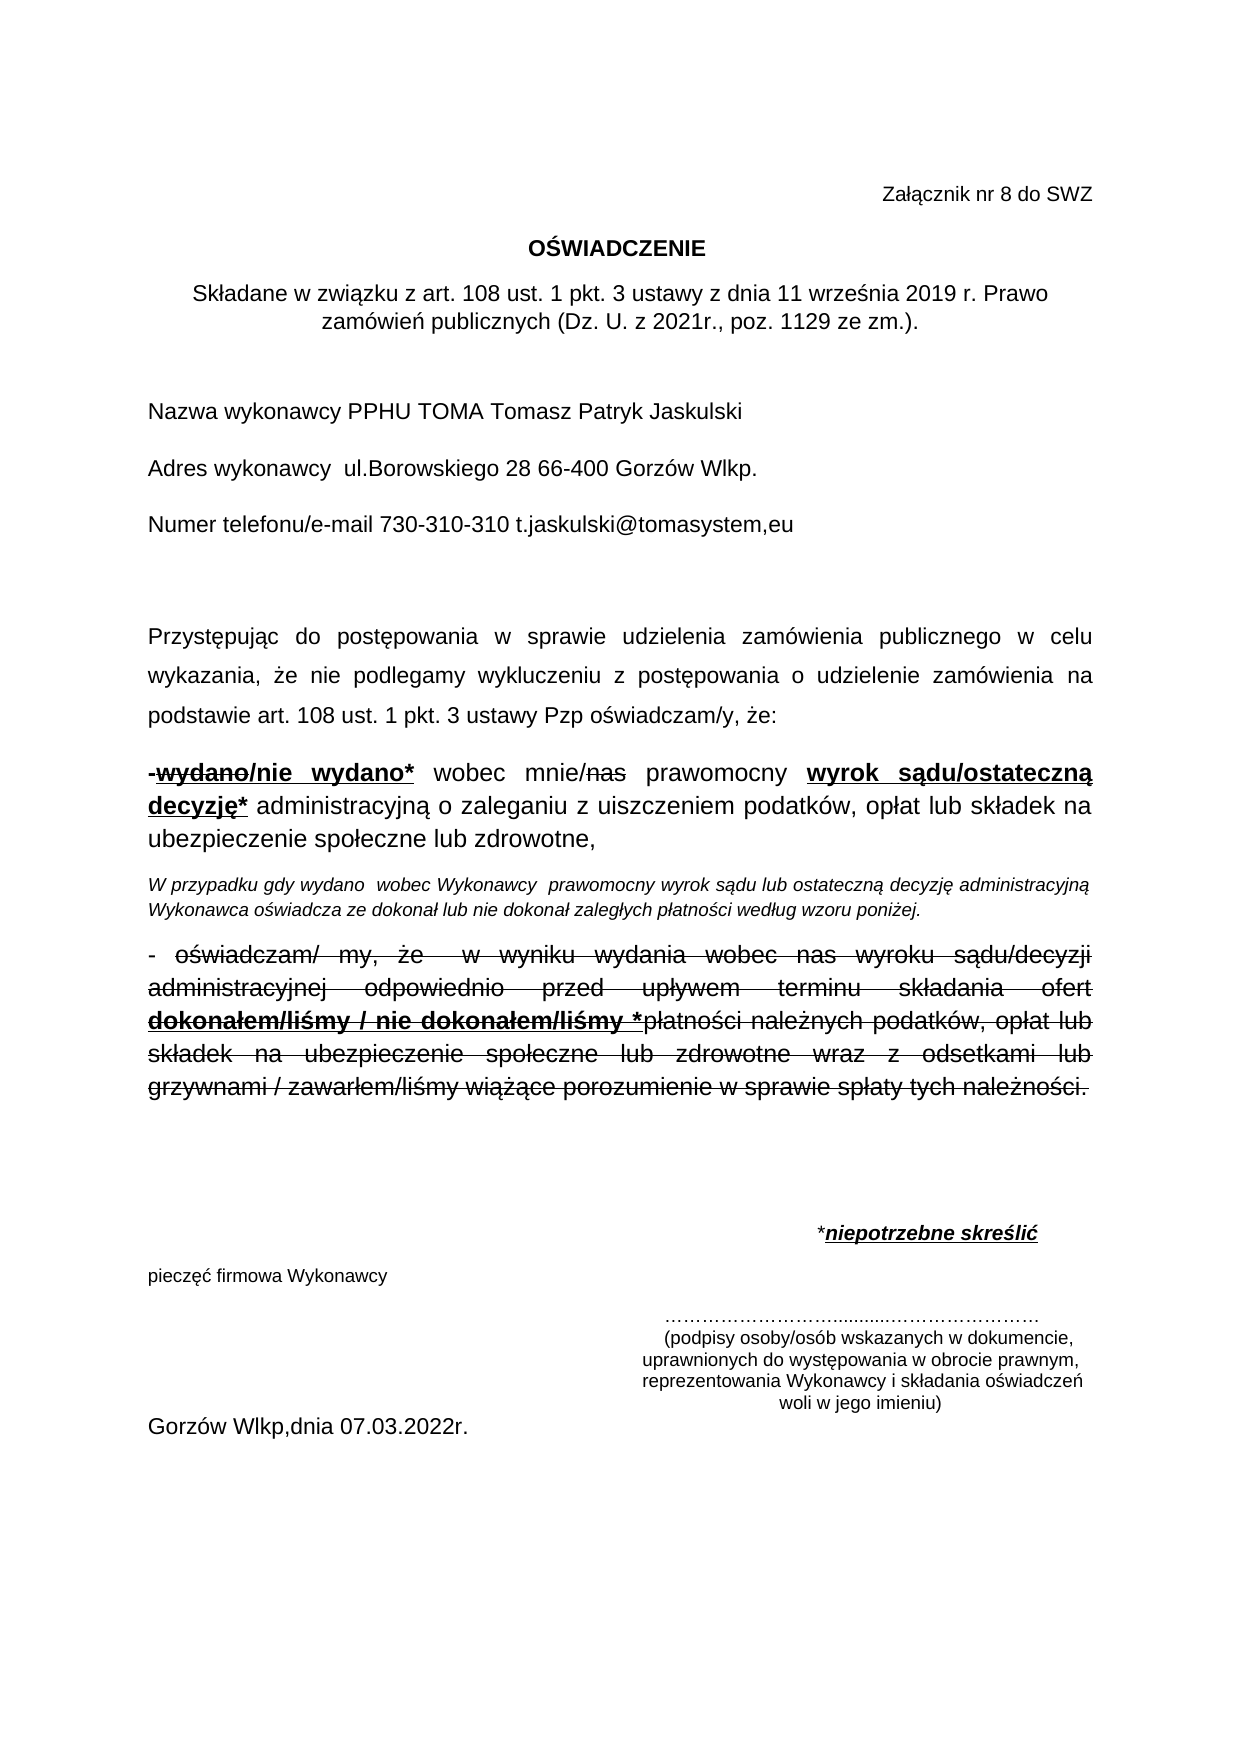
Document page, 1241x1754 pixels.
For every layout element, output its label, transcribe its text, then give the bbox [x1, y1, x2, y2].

text - oświadczam/ my, że w wyniku wydania wobec nas wyroku sądu/decyzji administracyjnej odpowiednio przed upływem terminu składania ofert dokonałem/liśmy / nie dokonałem/liśmy *płatności należnych podatków, opłat lub składek na ubezpieczenie społeczne lub zdrowotne wraz z odsetkami lub grzywnami / zawarłem/liśmy wiążące porozumienie w sprawie spłaty tych należności. [148, 940, 1093, 989]
text W przypadku gdy wydano wobec Wykonawcy prawomocny wyrok sądu lub ostateczną decyzję administracyjną Wykonawca oświadcza ze dokonał lub nie dokonał zaległych płatności według wzoru poniżej. [148, 874, 1093, 920]
text OŚWIADCZENIE [148, 234, 1093, 261]
text woli w jego imieniu) [738, 1391, 1093, 1413]
text ………………………...........…………………… [148, 1305, 1093, 1327]
text Załącznik nr 8 do SWZ [148, 182, 1093, 206]
text Adres wykonawcy ul.Borowskiego 28 66-400 Gorzów Wlkp. [148, 454, 1093, 481]
text Gorzów Wlkp,dnia 07.03.2022r. [148, 1413, 1093, 1439]
text - oświadczam/ my, że w wyniku wydania wobec nas wyroku sądu/decyzji administracyjnej odpowiednio przed upływem terminu składania ofert dokonałem/liśmy / nie dokonałem/liśmy *płatności należnych podatków, opłat lub składek na ubezpieczenie społeczne lub zdrowotne wraz z odsetkami lub grzywnami / zawarłem/liśmy wiążące porozumienie w sprawie spłaty tych należności. [148, 1056, 1093, 1101]
text uprawnionych do występowania w obrocie prawnym, [148, 1348, 1093, 1370]
text pieczęć firmowa Wykonawcy [148, 1265, 1093, 1287]
text Nazwa wykonawcy PPHU TOMA Tomasz Patryk Jaskulski [148, 398, 1093, 425]
text reprezentowania Wykonawcy i składania oświadczeń [590, 1370, 1093, 1391]
text (podpisy osoby/osób wskazanych w dokumencie, [148, 1327, 1093, 1348]
text *niepotrzebne skreślić [148, 1221, 1093, 1245]
text Składane w związku z art. 108 ust. 1 pkt. 3 ustawy z dnia 11 września 2019 r. Prawo zamówień publicznych (Dz. U. z 2021r., poz. 1129 ze zm.). [148, 280, 1093, 334]
text Numer telefonu/e-mail 730-310-310 t.jaskulski@tomasystem,eu [148, 511, 1093, 537]
text - oświadczam/ my, że w wyniku wydania wobec nas wyroku sądu/decyzji administracyjnej odpowiednio przed upływem terminu składania ofert dokonałem/liśmy / nie dokonałem/liśmy *płatności należnych podatków, opłat lub składek na ubezpieczenie społeczne lub zdrowotne wraz z odsetkami lub grzywnami / zawarłem/liśmy wiążące porozumienie w sprawie spłaty tych należności. [148, 990, 1093, 1022]
text - oświadczam/ my, że w wyniku wydania wobec nas wyroku sądu/decyzji administracyjnej odpowiednio przed upływem terminu składania ofert dokonałem/liśmy / nie dokonałem/liśmy *płatności należnych podatków, opłat lub składek na ubezpieczenie społeczne lub zdrowotne wraz z odsetkami lub grzywnami / zawarłem/liśmy wiążące porozumienie w sprawie spłaty tych należności. [148, 1023, 1093, 1055]
text -wydano/nie wydano* wobec mnie/nas prawomocny wyrok sądu/ostateczną decyzję* administracyjną o zaleganiu z uiszczeniem podatków, opłat lub składek na ubezpieczenie społeczne lub zdrowotne, [148, 758, 1093, 853]
text Przystępując do postępowania w sprawie udzielenia zamówienia publicznego w celu wykazania, że nie podlegamy wykluczeniu z postępowania o udzielenie zamówienia na podstawie art. 108 ust. 1 pkt. 3 ustawy Pzp oświadczam/y, że: [148, 623, 1093, 728]
